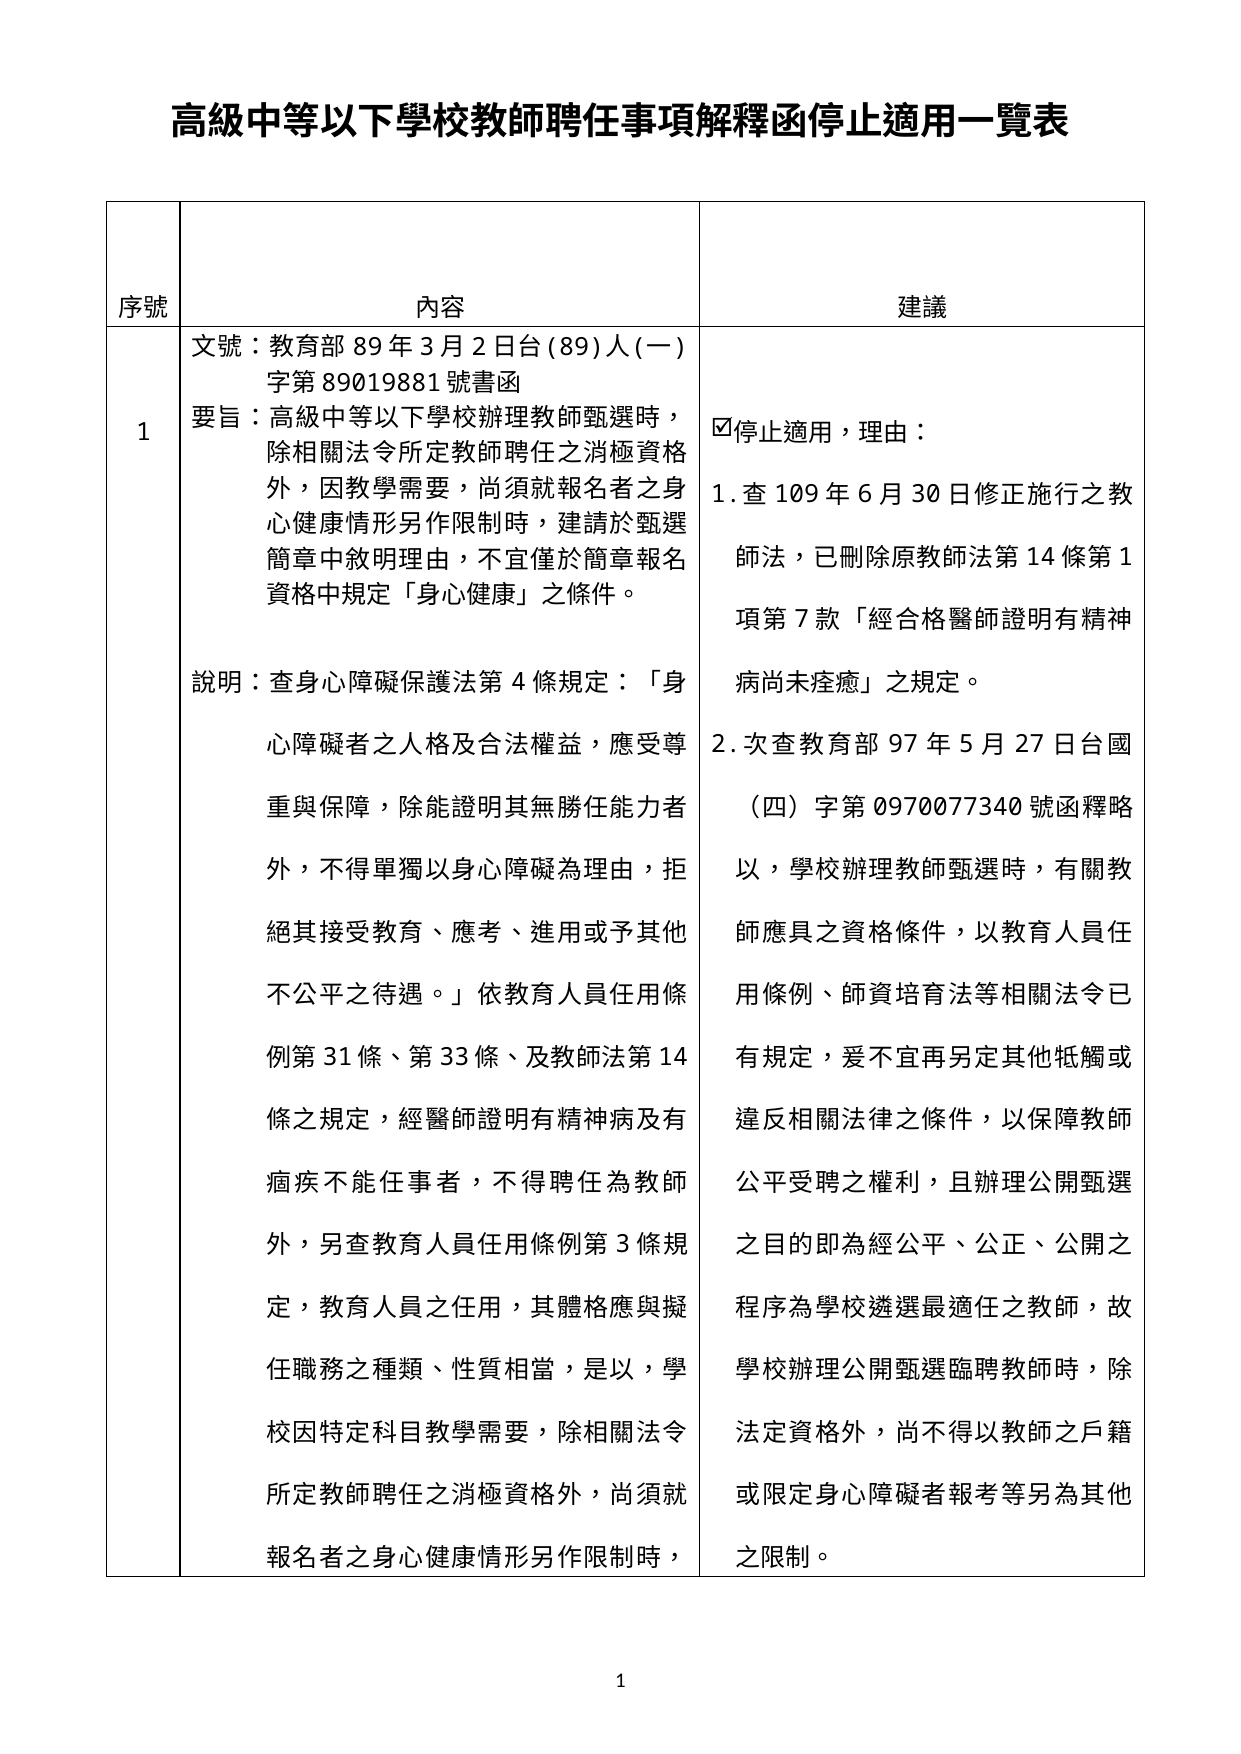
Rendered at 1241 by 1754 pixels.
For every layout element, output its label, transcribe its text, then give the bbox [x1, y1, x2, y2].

table_header 內容 [181, 202, 699, 326]
table_header 建議 [700, 202, 1144, 326]
text 高級中等以下學校教師聘任事項解釋函停止適用一覽表 [106, 76, 1134, 139]
table_cell 停止適用，理由： 1.查109年6月30日修正施行之教師法，已刪除原教師法第14條第1項第7款「經合格醫師證明有精神病尚未痊癒」之規定。 2.次查教育部97年5月27日台國（四）字第0970077340號函釋略以，學校辦理教師甄選時，有關教師應具之資格條件，以教育人員任用條例、師資培育法等相關法令已有規定，爰不宜再另定其他牴觸或違反相關法律之條件，以保障教師公平受聘之權利，且辦理公開甄選之目的即為經公平、公正、公開之程序為學校遴選最適任之教師，故學校辦理公開甄選臨聘教師時，除法定資格外，尚不得以教師之戶籍或限定身心障礙者報考等另為其他之限制。 [700, 327, 1144, 1576]
table_header 序號 [107, 202, 179, 326]
table_cell 文號：教育部89年3月2日台(89)人(一)字第89019881號書函 要旨：高級中等以下學校辦理教師甄選時，除相關法令所定教師聘任之消極資格外，因教學需要，尚須就報名者之身心健康情形另作限制時，建請於甄選簡章中敘明理由，不宜僅於簡章報名資格中規定「身心健康」之條件。 說明：查身心障礙保護法第4條規定：「身心障礙者之人格及合法權益，應受尊重與保障，除能證明其無勝任能力者外，不得單獨以身心障礙為理由，拒絕其接受教育、應考、進用或予其他不公平之待遇。」依教育人員任用條例第31條、第33條、及教師法第14條之規定，經醫師證明有精神病及有痼疾不能任事者，不得聘任為教師外，另查教育人員任用條例第3條規定，教育人員之任用，其體格應與擬任職務之種類、性質相當，是以，學校因特定科目教學需要，除相關法令所定教師聘任之消極資格外，尚須就報名者之身心健康情形另作限制時， [181, 327, 699, 1576]
table_cell 1 [107, 327, 179, 1576]
